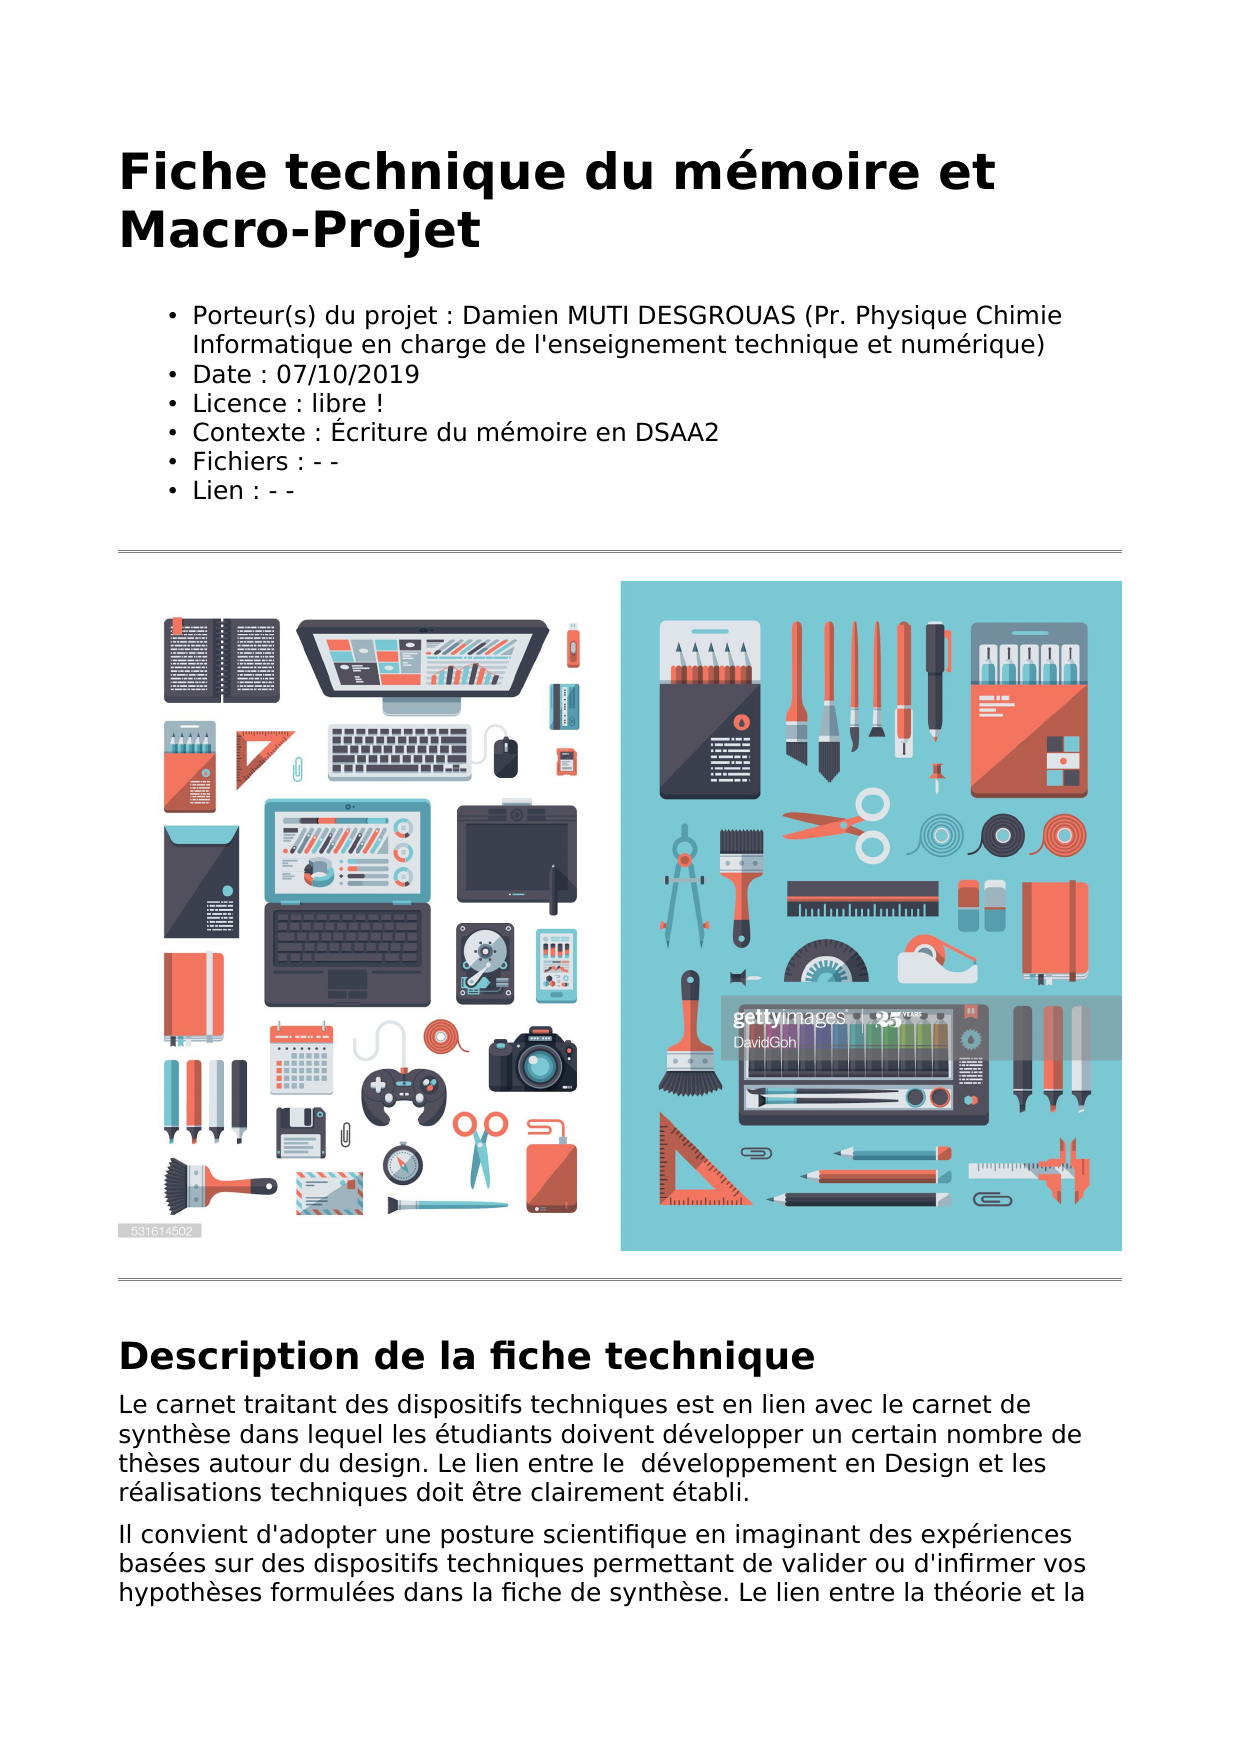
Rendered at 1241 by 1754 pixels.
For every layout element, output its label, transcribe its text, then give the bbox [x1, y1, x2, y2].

list Contexte : Écriture du mémoire en DSAA2 [177, 418, 1122, 447]
picture [118, 581, 1123, 1251]
subtitle Description de la fiche technique [118, 1334, 1122, 1378]
list Date : 07/10/2019 [177, 360, 1122, 389]
text Il convient d'adopter une posture scientifique en imaginant des expériences basées sur des dispositifs techniques permettant de valider ou d'infirmer vos hypothèses formulées dans la fiche de synthèse. Le lien entre la théorie et la [118, 1520, 1122, 1607]
list Porteur(s) du projet : Damien MUTI DESGROUAS (Pr. Physique Chimie Informatique en charge de l'enseignement technique et numérique) [177, 302, 1122, 360]
text Le carnet traitant des dispositifs techniques est en lien avec le carnet de synthèse dans lequel les étudiants doivent développer un certain nombre de thèses autour du design. Le lien entre le développement en Design et les réalisations techniques doit être clairement établi. [118, 1391, 1122, 1507]
list Fichiers : - - [177, 447, 1122, 477]
list Lien : - - [177, 477, 1122, 506]
subtitle Fiche technique du mémoire et Macro-Projet [118, 143, 1122, 259]
list Licence : libre ! [177, 389, 1122, 418]
